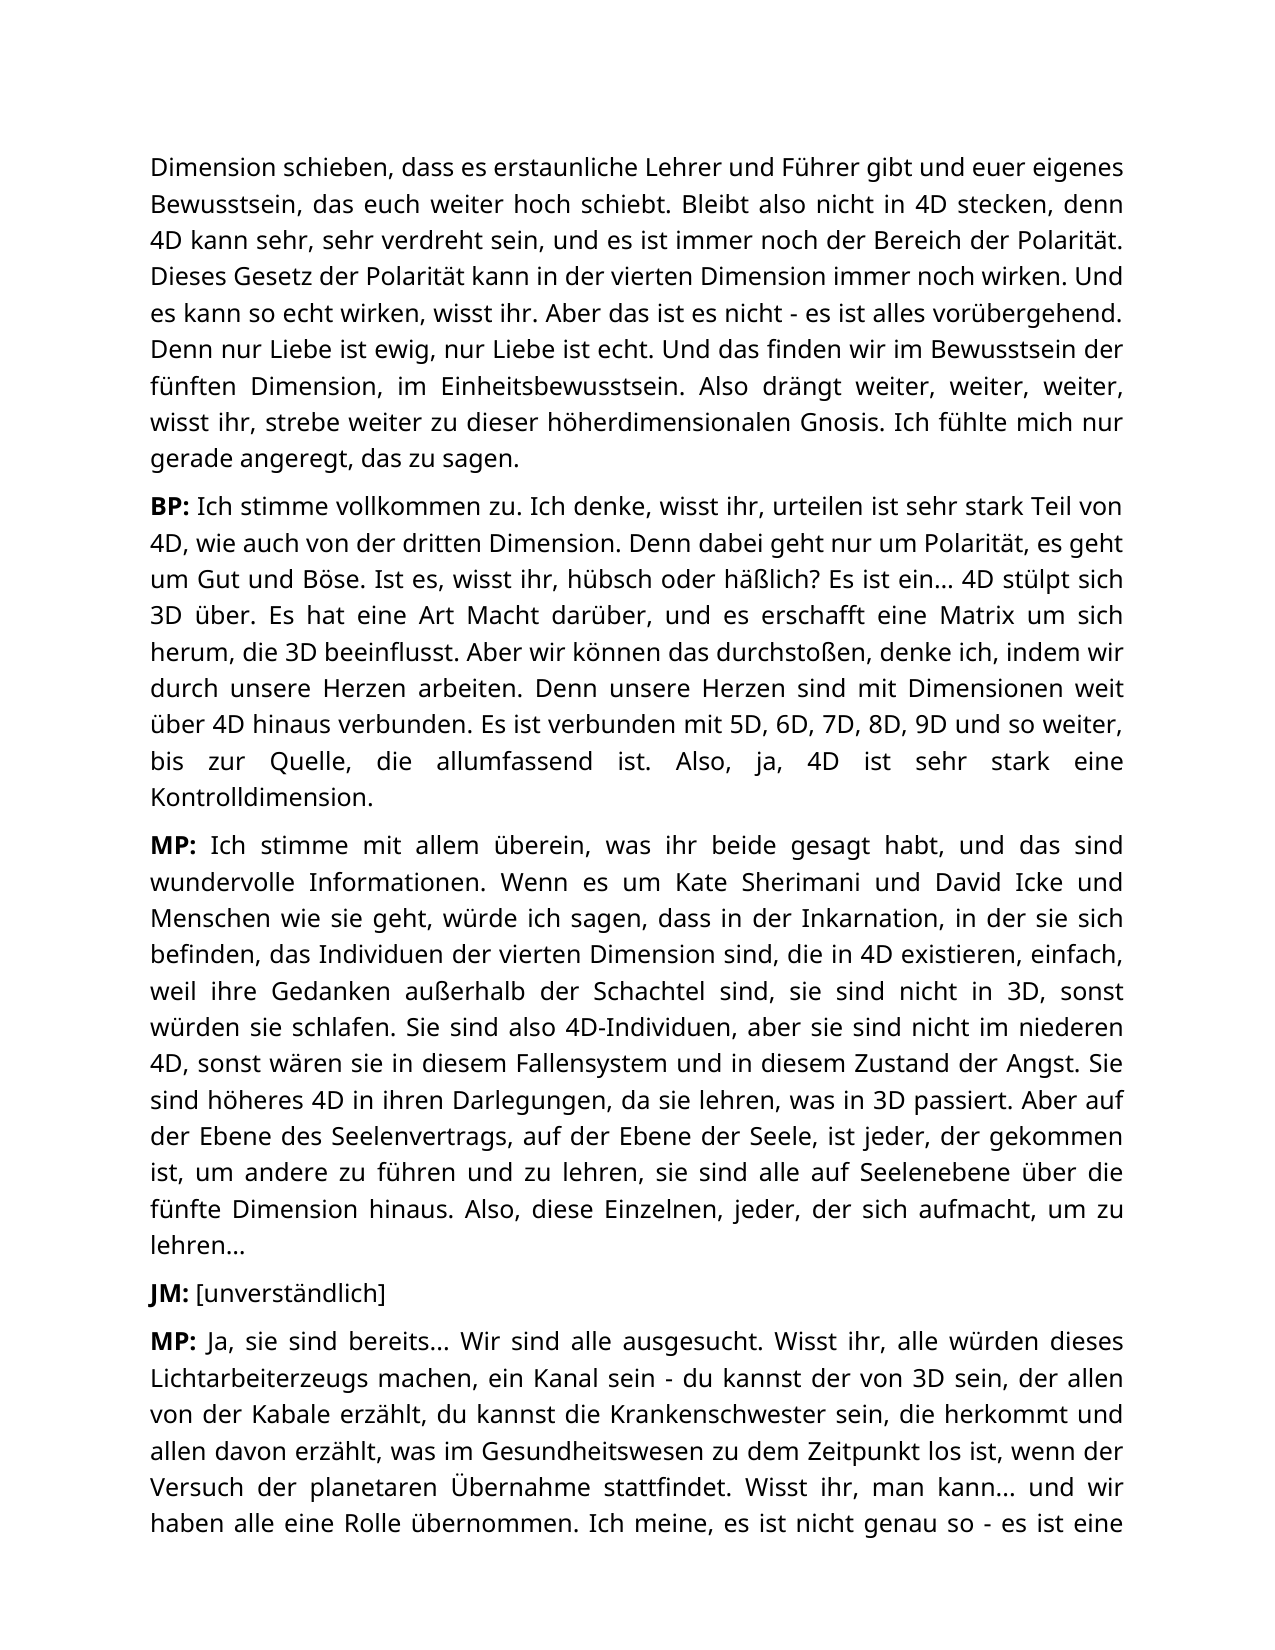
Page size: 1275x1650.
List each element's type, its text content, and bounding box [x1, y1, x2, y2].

text Dimension schieben, dass es erstaunliche Lehrer und Führer gibt und euer eigenes Bewusstsein, das euch weiter hoch schiebt. Bleibt also nicht in 4D stecken, denn 4D kann sehr, sehr verdreht sein, und es ist immer noch der Bereich der Polarität. Dieses Gesetz der Polarität kann in der vierten Dimension immer noch wirken. Und es kann so echt wirken, wisst ihr. Aber das ist es nicht - es ist alles vorübergehend. Denn nur Liebe ist ewig, nur Liebe ist echt. Und das finden wir im Bewusstsein der fünften Dimension, im Einheitsbewusstsein. Also drängt weiter, weiter, weiter, wisst ihr, strebe weiter zu dieser höherdimensionalen Gnosis. Ich fühlte mich nur gerade angeregt, das zu sagen. [150, 150, 1125, 475]
text MP: Ich stimme mit allem überein, was ihr beide gesagt habt, und das sind wundervolle Informationen. Wenn es um Kate Sherimani und David Icke und Menschen wie sie geht, würde ich sagen, dass in der Inkarnation, in der sie sich befinden, das Individuen der vierten Dimension sind, die in 4D existieren, einfach, weil ihre Gedanken außerhalb der Schachtel sind, sie sind nicht in 3D, sonst würden sie schlafen. Sie sind also 4D-Individuen, aber sie sind nicht im niederen 4D, sonst wären sie in diesem Fallensystem und in diesem Zustand der Angst. Sie sind höheres 4D in ihren Darlegungen, da sie lehren, was in 3D passiert. Aber auf der Ebene des Seelenvertrags, auf der Ebene der Seele, ist jeder, der gekommen ist, um andere zu führen und zu lehren, sie sind alle auf Seelenebene über die fünfte Dimension hinaus. Also, diese Einzelnen, jeder, der sich aufmacht, um zu lehren… [150, 828, 1125, 1262]
text JM: [unverständlich] [150, 1276, 1125, 1310]
text BP: Ich stimme vollkommen zu. Ich denke, wisst ihr, urteilen ist sehr stark Teil von 4D, wie auch von der dritten Dimension. Denn dabei geht nur um Polarität, es geht um Gut und Böse. Ist es, wisst ihr, hübsch oder häßlich? Es ist ein… 4D stülpt sich 3D über. Es hat eine Art Macht darüber, und es erschafft eine Matrix um sich herum, die 3D beeinflusst. Aber wir können das durchstoßen, denke ich, indem wir durch unsere Herzen arbeiten. Denn unsere Herzen sind mit Dimensionen weit über 4D hinaus verbunden. Es ist verbunden mit 5D, 6D, 7D, 8D, 9D und so weiter, bis zur Quelle, die allumfassend ist. Also, ja, 4D ist sehr stark eine Kontrolldimension. [150, 489, 1125, 814]
text MP: Ja, sie sind bereits... Wir sind alle ausgesucht. Wisst ihr, alle würden dieses Lichtarbeiterzeugs machen, ein Kanal sein - du kannst der von 3D sein, der allen von der Kabale erzählt, du kannst die Krankenschwester sein, die herkommt und allen davon erzählt, was im Gesundheitswesen zu dem Zeitpunkt los ist, wenn der Versuch der planetaren Übernahme stattfindet. Wisst ihr, man kann... und wir haben alle eine Rolle übernommen. Ich meine, es ist nicht genau so - es ist eine [150, 1324, 1125, 1540]
